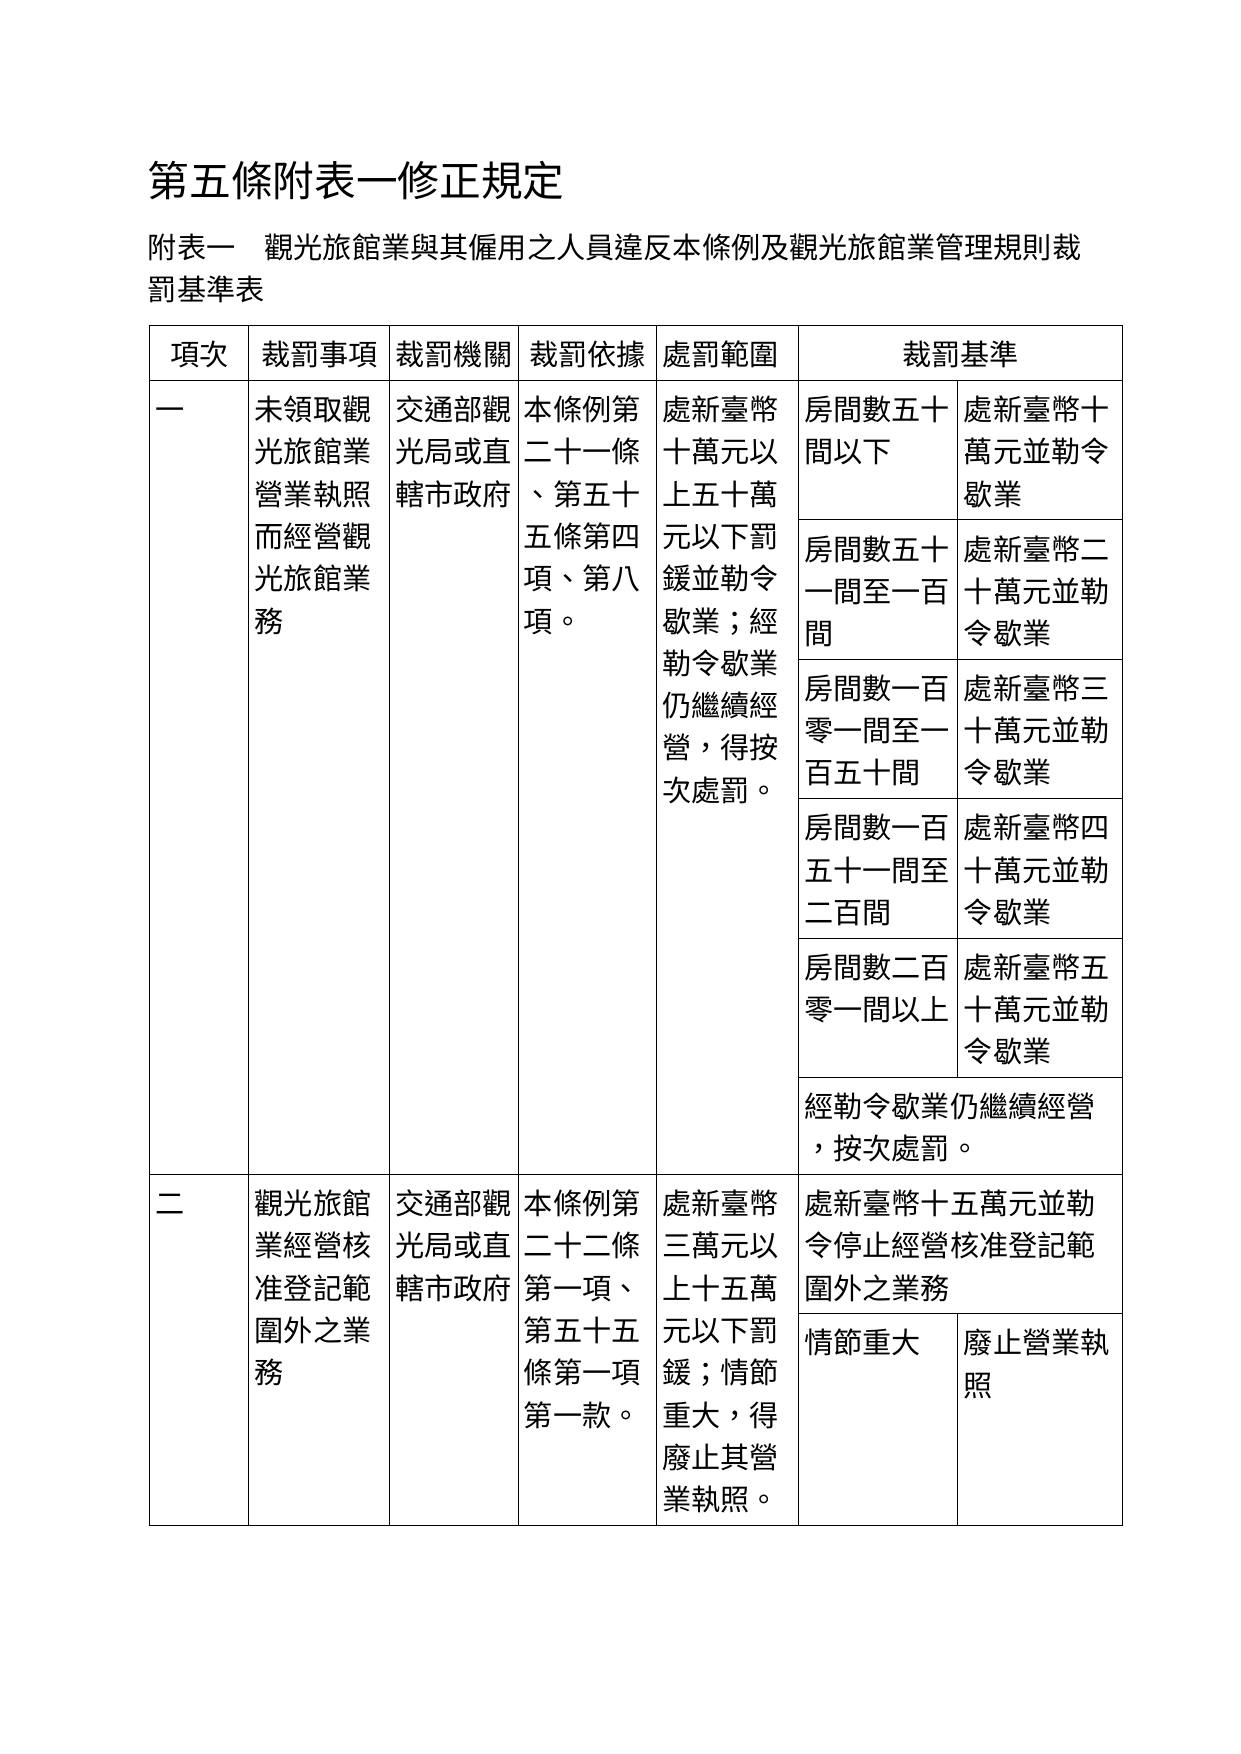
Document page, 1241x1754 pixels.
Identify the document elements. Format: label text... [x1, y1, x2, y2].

table_cell 情節重大 [799, 1314, 957, 1525]
table_cell 處新臺幣五十萬元並勒令歇業 [958, 939, 1122, 1077]
table_cell 處新臺幣四十萬元並勒令歇業 [958, 799, 1122, 937]
table_cell 房間數一百零一間至一百五十間 [799, 660, 957, 798]
table_cell 觀光旅館業經營核准登記範圍外之業務 [249, 1175, 389, 1525]
table_cell 處新臺幣二十萬元並勒令歇業 [958, 520, 1122, 659]
table_cell 未領取觀光旅館業營業執照而經營觀光旅館業務 [249, 381, 389, 1174]
table_cell 處新臺幣十五萬元並勒令停止經營核准登記範圍外之業務 [799, 1175, 1122, 1313]
table_cell 交通部觀光局或直轄市政府 [390, 381, 518, 1174]
table_cell 本條例第二十一條、第五十五條第四項、第八項。 [519, 381, 656, 1174]
table_header 裁罰機關 [390, 326, 518, 380]
table_cell 房間數一百五十一間至二百間 [799, 799, 957, 937]
table_cell 房間數五十間以下 [799, 381, 957, 519]
text 第五條附表一修正規定 [148, 148, 1092, 208]
table_cell 房間數五十一間至一百間 [799, 520, 957, 659]
table_cell 處新臺幣三十萬元並勒令歇業 [958, 660, 1122, 798]
table_cell 處新臺幣三萬元以上十五萬元以下罰鍰；情節重大，得廢止其營業執照。 [657, 1175, 798, 1525]
text 附表一 觀光旅館業與其僱用之人員違反本條例及觀光旅館業管理規則裁罰基準表 [148, 224, 1092, 309]
table_header 處罰範圍 [657, 326, 798, 380]
table_cell 處新臺幣十萬元以上五十萬元以下罰鍰並勒令歇業；經勒令歇業仍繼續經營，得按次處罰。 [657, 381, 798, 1174]
table_cell 本條例第二十二條第一項、第五十五條第一項第一款。 [519, 1175, 656, 1525]
table_header 裁罰事項 [249, 326, 389, 380]
table_cell 經勒令歇業仍繼續經營，按次處罰。 [799, 1078, 1122, 1174]
table_header 項次 [150, 326, 248, 380]
table_cell 處新臺幣十萬元並勒令歇業 [958, 381, 1122, 519]
table_cell 交通部觀光局或直轄市政府 [390, 1175, 518, 1525]
table_cell 廢止營業執照 [958, 1314, 1122, 1525]
table_cell 房間數二百零一間以上 [799, 939, 957, 1077]
table_header 裁罰依據 [519, 326, 656, 380]
table_header 裁罰基準 [799, 326, 1122, 380]
table_cell 二 [150, 1175, 248, 1525]
table_cell 一 [150, 381, 248, 1174]
